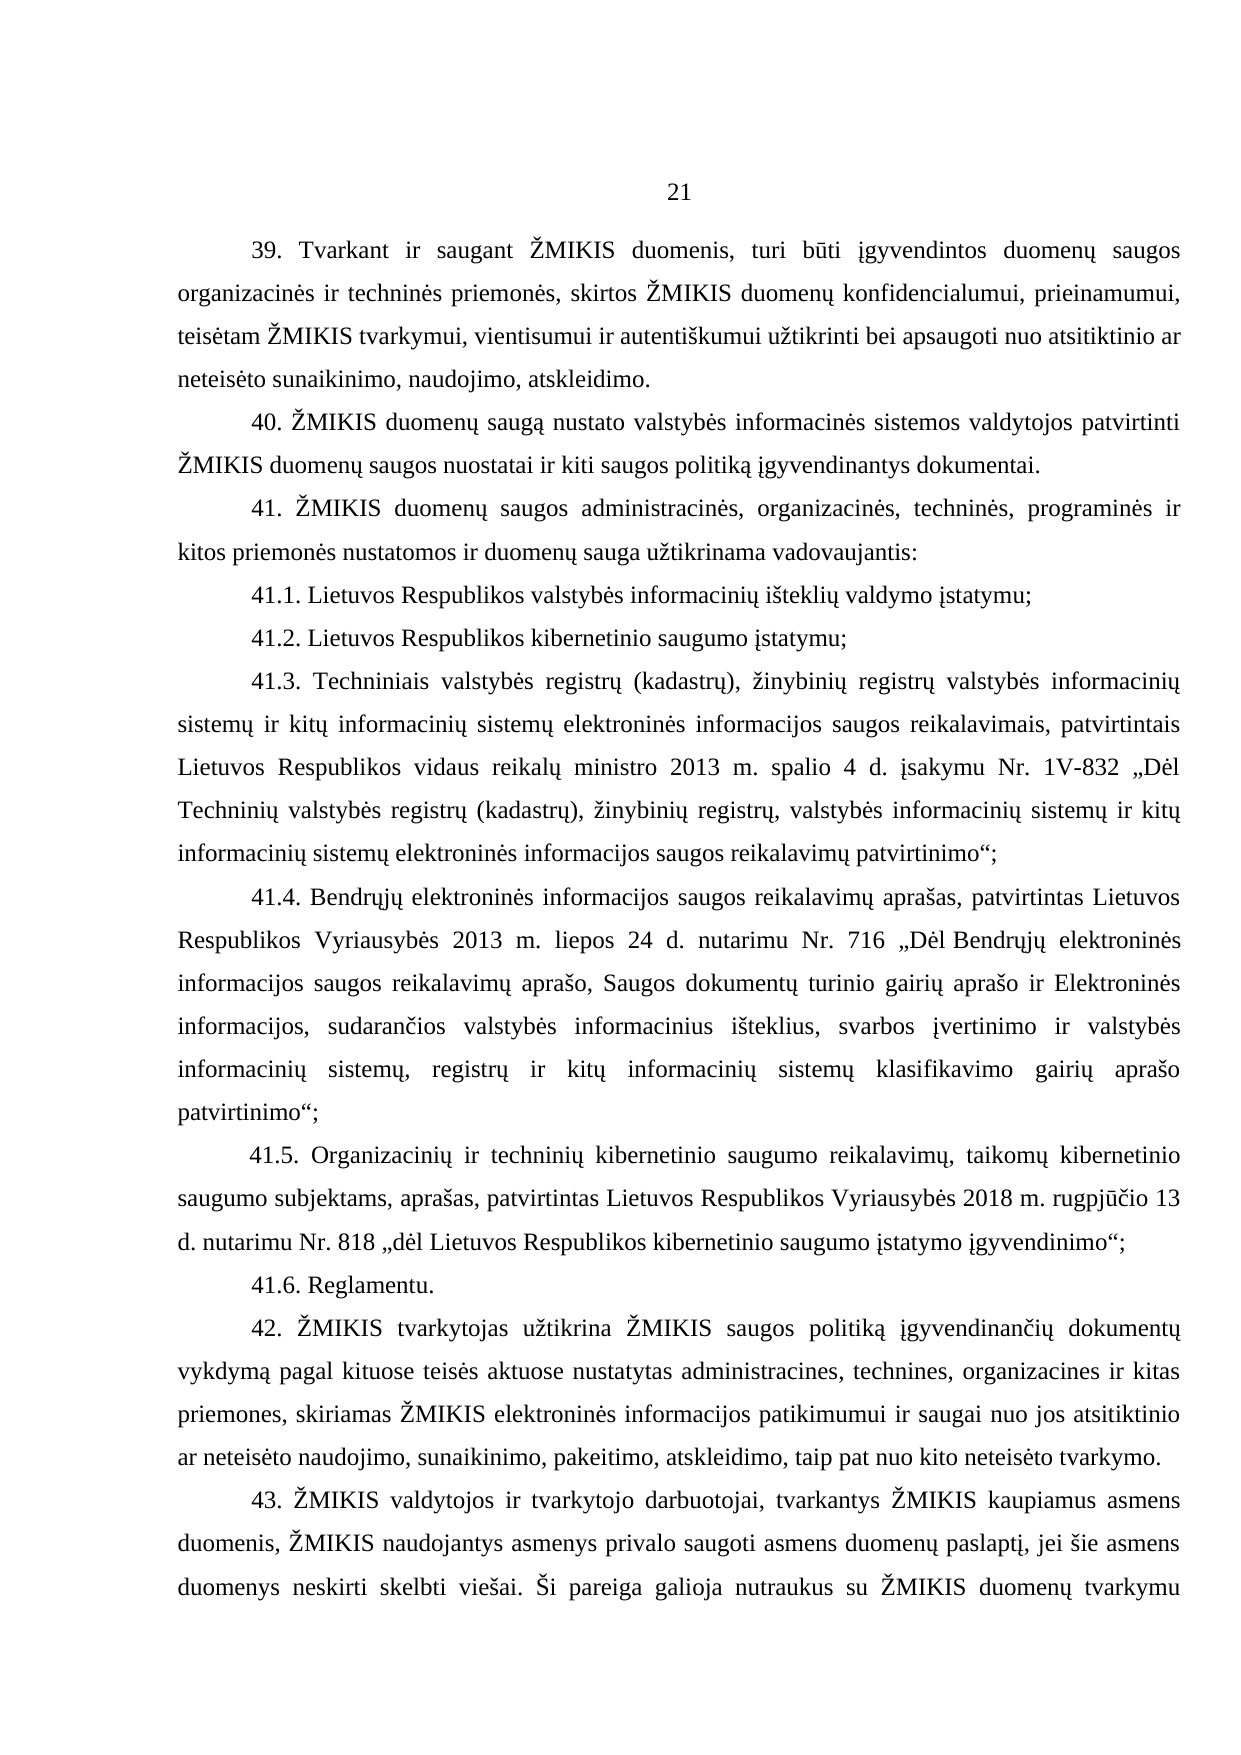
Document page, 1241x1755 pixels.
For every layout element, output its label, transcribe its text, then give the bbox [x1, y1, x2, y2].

text 40. ŽMIKIS duomenų saugą nustato valstybės informacinės sistemos valdytojos patvirtinti ŽMIKIS duomenų saugos nuostatai ir kiti saugos politiką įgyvendinantys dokumentai. [177, 407, 1181, 479]
text 39. Tvarkant ir saugant ŽMIKIS duomenis, turi būti įgyvendintos duomenų saugos organizacinės ir techninės priemonės, skirtos ŽMIKIS duomenų konfidencialumui, prieinamumui, teisėtam ŽMIKIS tvarkymui, vientisumui ir autentiškumui užtikrinti bei apsaugoti nuo atsitiktinio ar neteisėto sunaikinimo, naudojimo, atskleidimo. [177, 235, 1181, 393]
text 42. ŽMIKIS tvarkytojas užtikrina ŽMIKIS saugos politiką įgyvendinančių dokumentų vykdymą pagal kituose teisės aktuose nustatytas administracines, technines, organizacines ir kitas priemones, skiriamas ŽMIKIS elektroninės informacijos patikimumui ir saugai nuo jos atsitiktinio ar neteisėto naudojimo, sunaikinimo, pakeitimo, atskleidimo, taip pat nuo kito neteisėto tvarkymo. [177, 1313, 1181, 1471]
text 41.5. Organizacinių ir techninių kibernetinio saugumo reikalavimų, taikomų kibernetinio saugumo subjektams, aprašas, patvirtintas Lietuvos Respublikos Vyriausybės 2018 m. rugpjūčio 13 d. nutarimu Nr. 818 „dėl Lietuvos Respublikos kibernetinio saugumo įstatymo įgyvendinimo“; [177, 1140, 1181, 1255]
text 41.6. Reglamentu. [177, 1270, 1181, 1298]
text 43. ŽMIKIS valdytojos ir tvarkytojo darbuotojai, tvarkantys ŽMIKIS kaupiamus asmens duomenis, ŽMIKIS naudojantys asmenys privalo saugoti asmens duomenų paslaptį, jei šie asmens duomenys neskirti skelbti viešai. Ši pareiga galioja nutraukus su ŽMIKIS duomenų tvarkymu [177, 1485, 1181, 1600]
text 41.4. Bendrųjų elektroninės informacijos saugos reikalavimų aprašas, patvirtintas Lietuvos Respublikos Vyriausybės 2013 m. liepos 24 d. nutarimu Nr. 716 „Dėl Bendrųjų elektroninės informacijos saugos reikalavimų aprašo, Saugos dokumentų turinio gairių aprašo ir Elektroninės informacijos, sudarančios valstybės informacinius išteklius, svarbos įvertinimo ir valstybės informacinių sistemų, registrų ir kitų informacinių sistemų klasifikavimo gairių aprašo patvirtinimo“; [177, 882, 1181, 1126]
text 41. ŽMIKIS duomenų saugos administracinės, organizacinės, techninės, programinės ir kitos priemonės nustatomos ir duomenų sauga užtikrinama vadovaujantis: [177, 493, 1181, 565]
text 41.2. Lietuvos Respublikos kibernetinio saugumo įstatymu; [177, 623, 1181, 652]
text 41.3. Techniniais valstybės registrų (kadastrų), žinybinių registrų valstybės informacinių sistemų ir kitų informacinių sistemų elektroninės informacijos saugos reikalavimais, patvirtintais Lietuvos Respublikos vidaus reikalų ministro 2013 m. spalio 4 d. įsakymu Nr. 1V-832 „Dėl Techninių valstybės registrų (kadastrų), žinybinių registrų, valstybės informacinių sistemų ir kitų informacinių sistemų elektroninės informacijos saugos reikalavimų patvirtinimo“; [177, 666, 1181, 867]
text 41.1. Lietuvos Respublikos valstybės informacinių išteklių valdymo įstatymu; [177, 580, 1181, 608]
